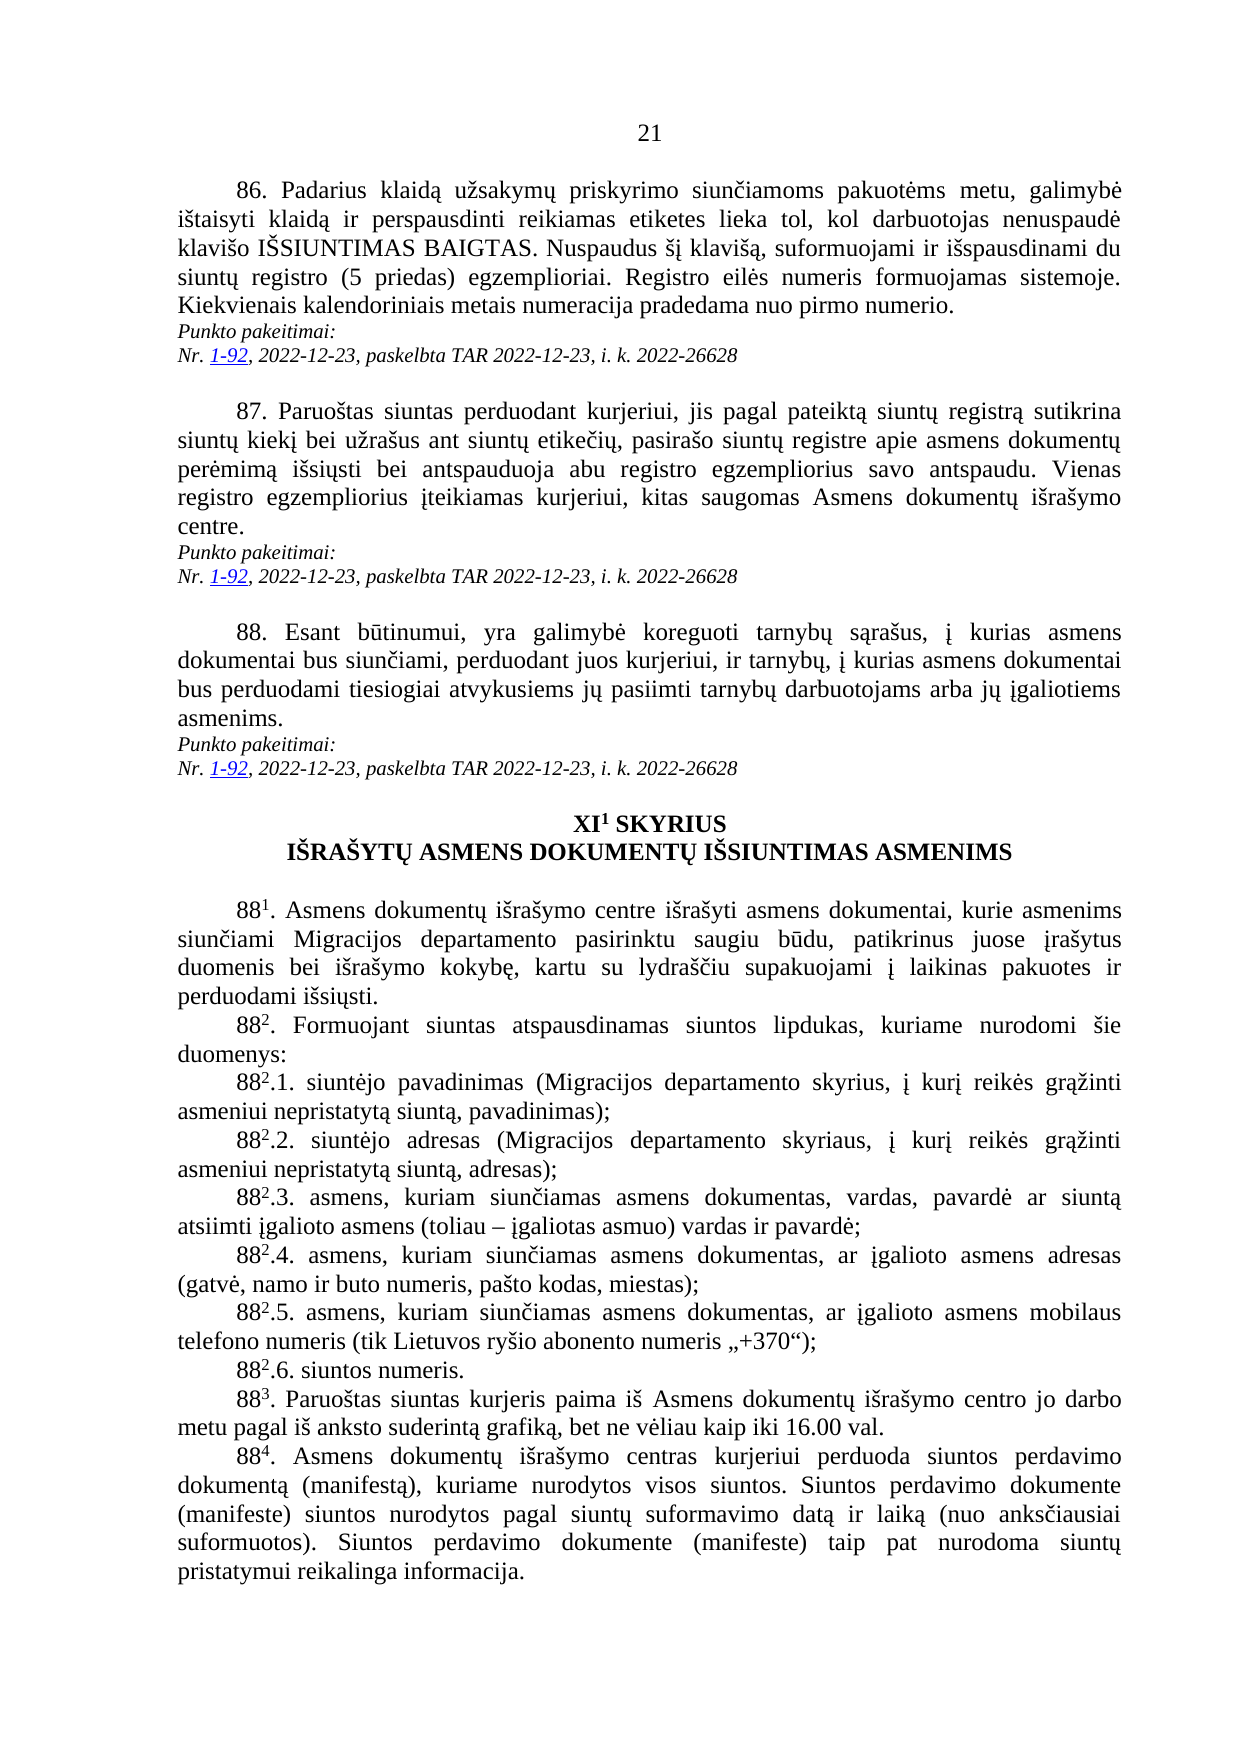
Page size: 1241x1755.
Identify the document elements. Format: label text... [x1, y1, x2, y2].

text 883. Paruoštas siuntas kurjeris paima iš Asmens dokumentų išrašymo centro jo darbo metu pagal iš anksto suderintą grafiką, bet ne vėliau kaip iki 16.00 val. [177, 1384, 1122, 1441]
text 882.1. siuntėjo pavadinimas (Migracijos departamento skyrius, į kurį reikės grąžinti asmeniui nepristatytą siuntą, pavadinimas); [177, 1067, 1122, 1125]
text Punkto pakeitimai: [177, 319, 1122, 343]
text 882.3. asmens, kuriam siunčiamas asmens dokumentas, vardas, pavardė ar siuntą atsiimti įgalioto asmens (toliau – įgaliotas asmuo) vardas ir pavardė; [177, 1182, 1122, 1240]
text 86. Padarius klaidą užsakymų priskyrimo siunčiamoms pakuotėms metu, galimybė ištaisyti klaidą ir perspausdinti reikiamas etiketes lieka tol, kol darbuotojas nenuspaudė klavišo IŠSIUNTIMAS BAIGTAS. Nuspaudus šį klavišą, suformuojami ir išspausdinami du siuntų registro (5 priedas) egzemplioriai. Registro eilės numeris formuojamas sistemoje. Kiekvienais kalendoriniais metais numeracija pradedama nuo pirmo numerio. [177, 176, 1122, 319]
text Punkto pakeitimai: [177, 540, 1122, 564]
text 882. Formuojant siuntas atspausdinamas siuntos lipdukas, kuriame nurodomi šie duomenys: [177, 1010, 1122, 1067]
text 88. Esant būtinumui, yra galimybė koreguoti tarnybų sąrašus, į kurias asmens dokumentai bus siunčiami, perduodant juos kurjeriui, ir tarnybų, į kurias asmens dokumentai bus perduodami tiesiogiai atvykusiems jų pasiimti tarnybų darbuotojams arba jų įgaliotiems asmenims. [177, 617, 1122, 732]
text XI1 SKYRIUS [177, 809, 1122, 837]
text 882.4. asmens, kuriam siunčiamas asmens dokumentas, ar įgalioto asmens adresas (gatvė, namo ir buto numeris, pašto kodas, miestas); [177, 1240, 1122, 1297]
text 882.2. siuntėjo adresas (Migracijos departamento skyriaus, į kurį reikės grąžinti asmeniui nepristatytą siuntą, adresas); [177, 1125, 1122, 1182]
text Nr. 1-92, 2022-12-23, paskelbta TAR 2022-12-23, i. k. 2022-26628 [177, 343, 1122, 367]
text 884. Asmens dokumentų išrašymo centras kurjeriui perduoda siuntos perdavimo dokumentą (manifestą), kuriame nurodytos visos siuntos. Siuntos perdavimo dokumente (manifeste) siuntos nurodytos pagal siuntų suformavimo datą ir laiką (nuo anksčiausiai suformuotos). Siuntos perdavimo dokumente (manifeste) taip pat nurodoma siuntų pristatymui reikalinga informacija. [177, 1441, 1122, 1585]
text 87. Paruoštas siuntas perduodant kurjeriui, jis pagal pateiktą siuntų registrą sutikrina siuntų kiekį bei užrašus ant siuntų etikečių, pasirašo siuntų registre apie asmens dokumentų perėmimą išsiųsti bei antspauduoja abu registro egzempliorius savo antspaudu. Vienas registro egzempliorius įteikiamas kurjeriui, kitas saugomas Asmens dokumentų išrašymo centre. [177, 396, 1122, 540]
text IŠRAŠYTŲ ASMENS DOKUMENTŲ IŠSIUNTIMAS ASMENIMS [177, 837, 1122, 866]
text 882.5. asmens, kuriam siunčiamas asmens dokumentas, ar įgalioto asmens mobilaus telefono numeris (tik Lietuvos ryšio abonento numeris „+370“); [177, 1297, 1122, 1355]
text 882.6. siuntos numeris. [177, 1355, 1122, 1384]
text 881. Asmens dokumentų išrašymo centre išrašyti asmens dokumentai, kurie asmenims siunčiami Migracijos departamento pasirinktu saugiu būdu, patikrinus juose įrašytus duomenis bei išrašymo kokybę, kartu su lydraščiu supakuojami į laikinas pakuotes ir perduodami išsiųsti. [177, 895, 1122, 1010]
text Punkto pakeitimai: [177, 732, 1122, 756]
text Nr. 1-92, 2022-12-23, paskelbta TAR 2022-12-23, i. k. 2022-26628 [177, 756, 1122, 780]
text Nr. 1-92, 2022-12-23, paskelbta TAR 2022-12-23, i. k. 2022-26628 [177, 564, 1122, 588]
